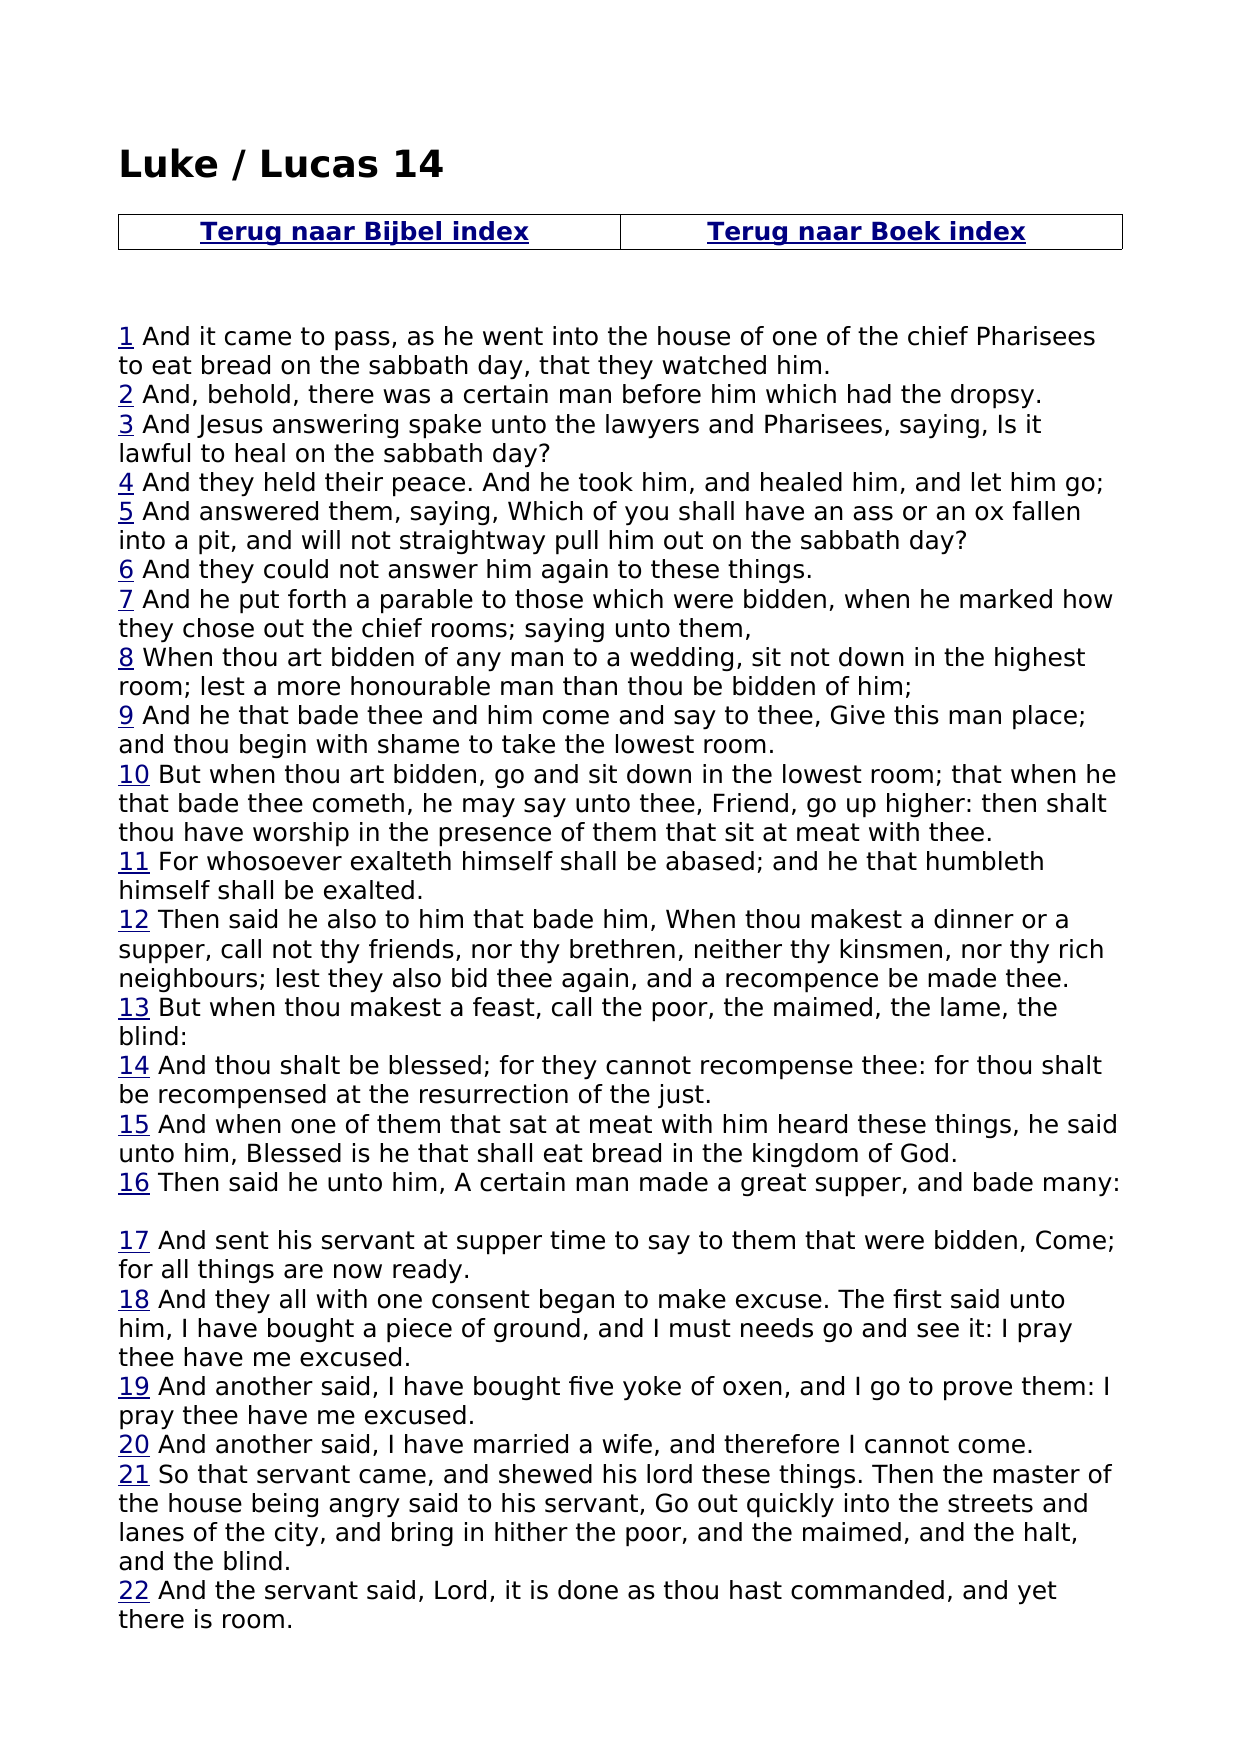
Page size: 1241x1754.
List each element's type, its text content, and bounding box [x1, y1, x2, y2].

table_header Terug naar Bijbel index [119, 215, 620, 249]
table_header Terug naar Boek index [621, 215, 1122, 249]
subtitle Luke / Lucas 14 [118, 143, 1122, 187]
text 1 And it came to pass, as he went into the house of one of the chief Pharisees to eat bread on the sabbath day, that they watched him. 2 And, behold, there was a certain man before him which had the dropsy. 3 And Jesus answering spake unto the lawyers and Pharisees, saying, Is it lawful to heal on the sabbath day? 4 And they held their peace. And he took him, and healed him, and let him go; 5 And answered them, saying, Which of you shall have an ass or an ox fallen into a pit, and will not straightway pull him out on the sabbath day? 6 And they could not answer him again to these things. 7 And he put forth a parable to those which were bidden, when he marked how they chose out the chief rooms; saying unto them, 8 When thou art bidden of any man to a wedding, sit not down in the highest room; lest a more honourable man than thou be bidden of him; 9 And he that bade thee and him come and say to thee, Give this man place; and thou begin with shame to take the lowest room. 10 But when thou art bidden, go and sit down in the lowest room; that when he that bade thee cometh, he may say unto thee, Friend, go up higher: then shalt thou have worship in the presence of them that sit at meat with thee. 11 For whosoever exalteth himself shall be abased; and he that humbleth himself shall be exalted. 12 Then said he also to him that bade him, When thou makest a dinner or a supper, call not thy friends, nor thy brethren, neither thy kinsmen, nor thy rich neighbours; lest they also bid thee again, and a recompence be made thee. 13 But when thou makest a feast, call the poor, the maimed, the lame, the blind: 14 And thou shalt be blessed; for they cannot recompense thee: for thou shalt be recompensed at the resurrection of the just. 15 And when one of them that sat at meat with him heard these things, he said unto him, Blessed is he that shall eat bread in the kingdom of God. 16 Then said he unto him, A certain man made a great supper, and bade many: 17 And sent his servant at supper time to say to them that were bidden, Come; for all things are now ready. 18 And they all with one consent began to make excuse. The first said unto him, I have bought a piece of ground, and I must needs go and see it: I pray thee have me excused. 19 And another said, I have bought five yoke of oxen, and I go to prove them: I pray thee have me excused. 20 And another said, I have married a wife, and therefore I cannot come. 21 So that servant came, and shewed his lord these things. Then the master of the house being angry said to his servant, Go out quickly into the streets and lanes of the city, and bring in hither the poor, and the maimed, and the halt, and the blind. 22 And the servant said, Lord, it is done as thou hast commanded, and yet there is room. [118, 264, 1122, 1635]
